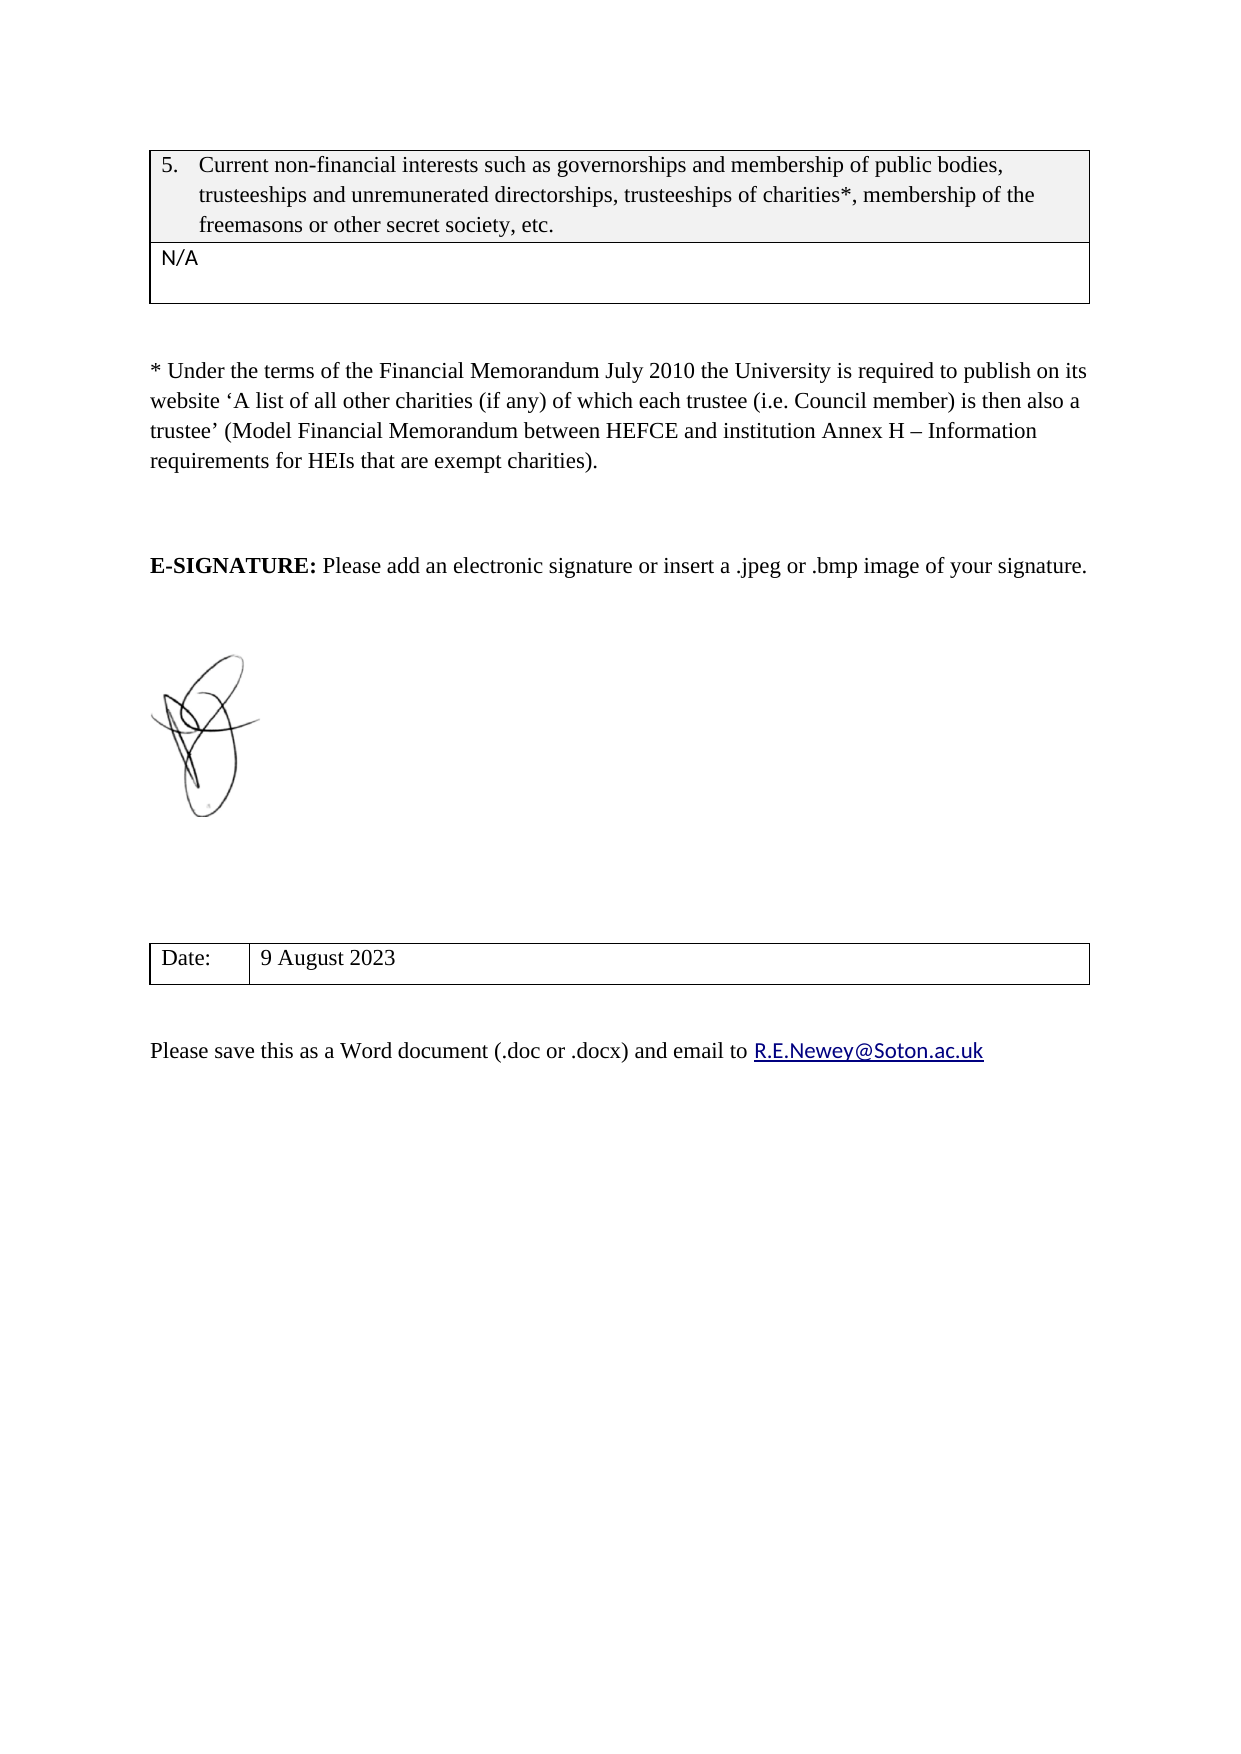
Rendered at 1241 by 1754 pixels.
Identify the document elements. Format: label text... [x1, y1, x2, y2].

table_cell N/A [151, 243, 1089, 303]
table_header Date: [151, 944, 249, 984]
table_header Current non-financial interests such as governorships and membership of public bodies, trusteeships and unremunerated directorships, trusteeships of charities*, membership of the freemasons or other secret society, etc. [151, 151, 1089, 242]
text E-SIGNATURE: Please add an electronic signature or insert a .jpeg or .bmp image of your signature. [150, 552, 1090, 578]
text Please save this as a Word document (.doc or .docx) and email to R.E.Newey@Soton.ac.uk [150, 1036, 1090, 1064]
table_header 9 August 2023 [250, 944, 1089, 984]
text * Under the terms of the Financial Memorandum July 2010 the University is required to publish on its website ‘A list of all other charities (if any) of which each trustee (i.e. Council member) is then also a trustee’ (Model Financial Memorandum between HEFCE and institution Annex H – Information requirements for HEIs that are exempt charities). [150, 357, 1090, 474]
